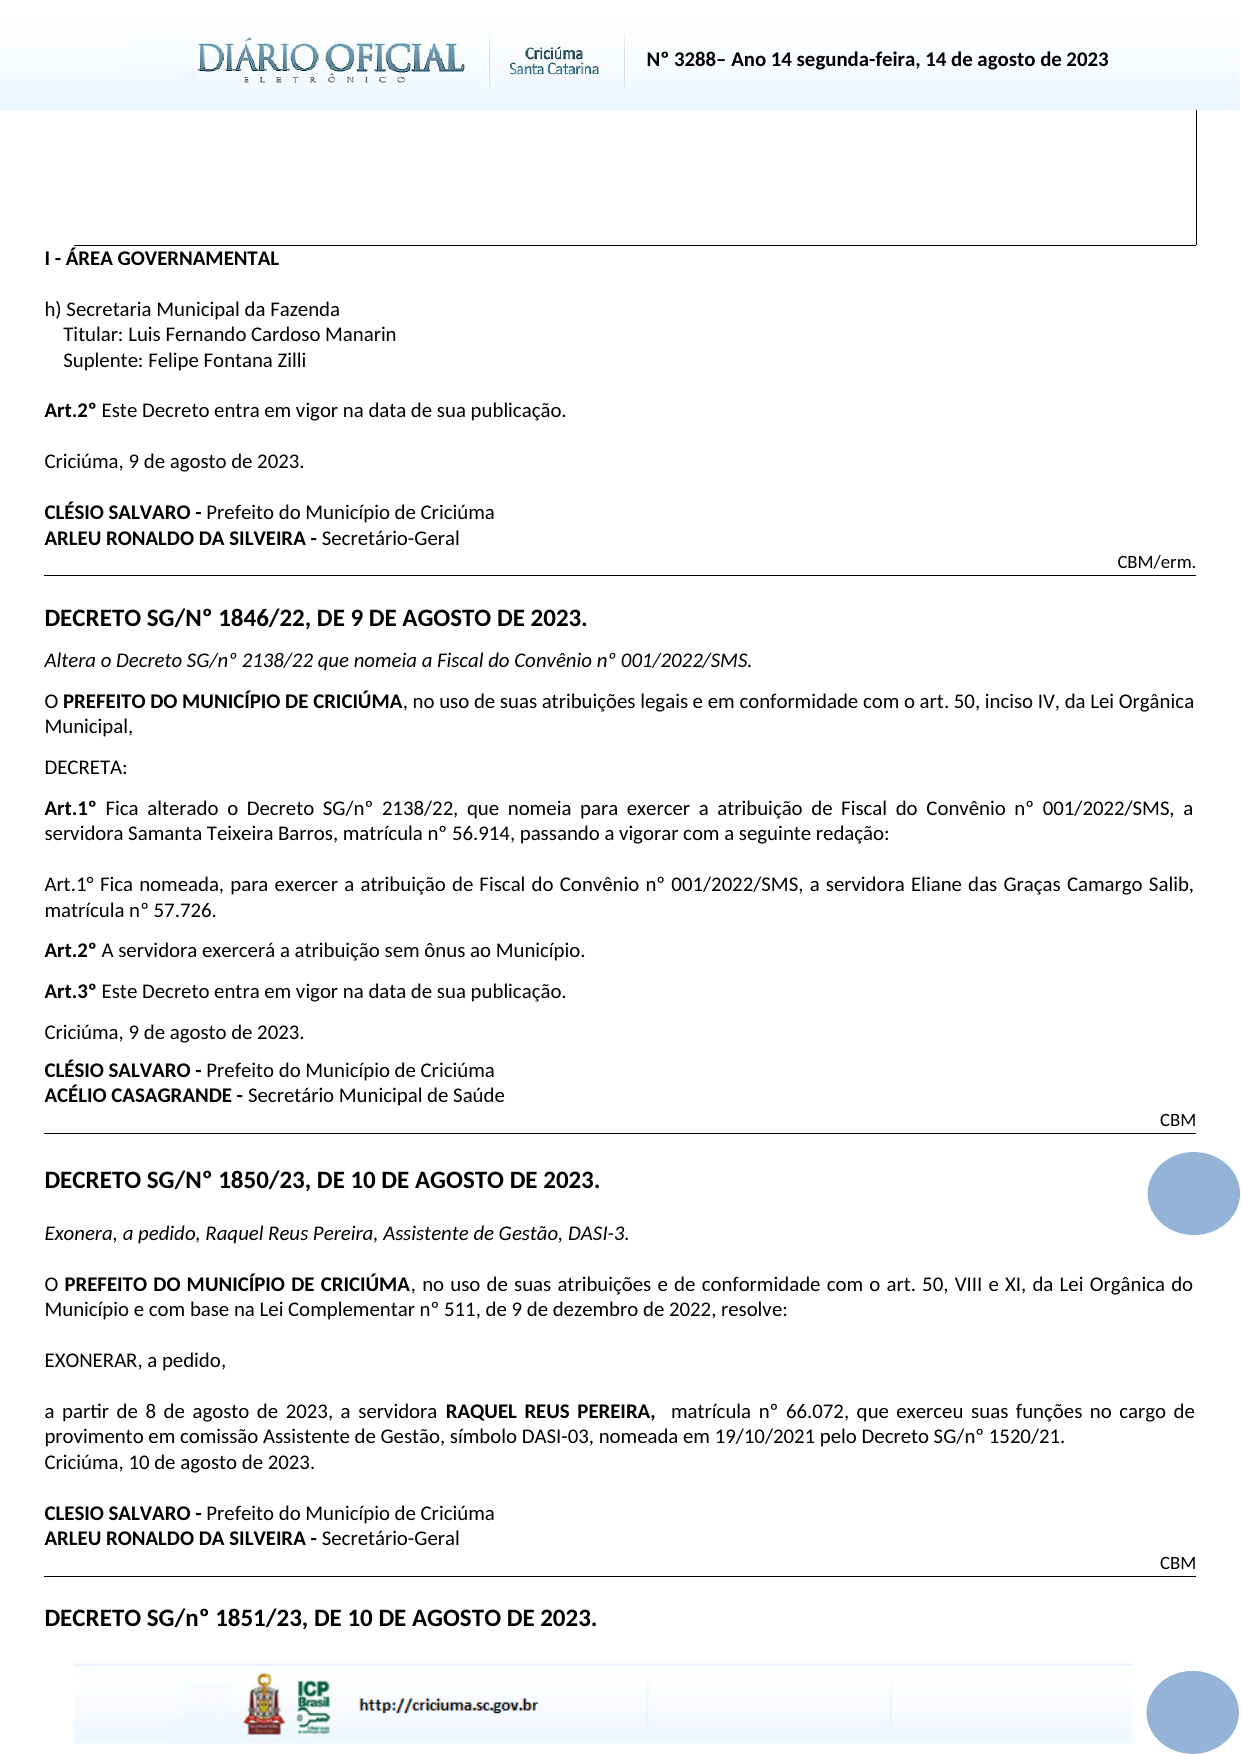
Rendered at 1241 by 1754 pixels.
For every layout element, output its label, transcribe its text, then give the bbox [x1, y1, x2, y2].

text Art.1º Fica alterado o Decreto SG/nº 2138/22, que nomeia para exercer a atribuição de Fiscal do Convênio nº 001/2022/SMS, a servidora Samanta Teixeira Barros, matrícula nº 56.914, passando a vigorar com a seguinte redação: [44, 795, 1196, 846]
text Art.3º Este Decreto entra em vigor na data de sua publicação. [44, 978, 1196, 1004]
list Altera o Decreto SG/nº 2138/22 que nomeia a Fiscal do Convênio nº 001/2022/SMS. [44, 647, 1196, 673]
text Criciúma, 9 de agosto de 2023. [44, 1019, 1196, 1044]
text CBM [44, 1108, 1196, 1133]
list Titular: Luis Fernando Cardoso Manarin [44, 321, 1196, 347]
text CBM [44, 1551, 1196, 1576]
text Exonera, a pedido, Raquel Reus Pereira, Assistente de Gestão, DASI-3. [44, 1220, 1196, 1246]
text CLÉSIO SALVARO - Prefeito do Município de Criciúma [44, 1057, 1196, 1082]
text Art.1° Fica nomeada, para exercer a atribuição de Fiscal do Convênio nº 001/2022/SMS, a servidora Eliane das Graças Camargo Salib, matrícula nº 57.726. [44, 871, 1196, 922]
text ACÉLIO CASAGRANDE - Secretário Municipal de Saúde [44, 1082, 1196, 1108]
list h) Secretaria Municipal da Fazenda [44, 296, 1196, 321]
text EXONERAR, a pedido, [44, 1347, 1196, 1373]
list Criciúma, 9 de agosto de 2023. [44, 448, 1196, 474]
list CLÉSIO SALVARO - Prefeito do Município de Criciúma [44, 499, 1240, 525]
text DECRETA: [44, 754, 1196, 780]
text Criciúma, 10 de agosto de 2023. [44, 1449, 1196, 1474]
text DECRETO SG/Nº 1850/23, DE 10 DE AGOSTO DE 2023. [44, 1164, 1160, 1195]
text a partir de 8 de agosto de 2023, a servidora RAQUEL REUS PEREIRA, matrícula nº 66.072, que exerceu suas funções no cargo de provimento em comissão Assistente de Gestão, símbolo DASI-03, nomeada em 19/10/2021 pelo Decreto SG/nº 1520/21. [44, 1398, 1196, 1449]
list Suplente: Felipe Fontana Zilli [44, 347, 1196, 372]
text O PREFEITO DO MUNICÍPIO DE CRICIÚMA, no uso de suas atribuições e de conformidade com o art. 50, VIII e XI, da Lei Orgânica do Município e com base na Lei Complementar nº 511, de 9 de dezembro de 2022, resolve: [44, 1271, 1196, 1322]
list Art.2º Este Decreto entra em vigor na data de sua publicação. [44, 398, 1196, 423]
list I - ÁREA GOVERNAMENTAL [44, 245, 1196, 271]
list CBM/erm. [44, 550, 1196, 575]
text CLESIO SALVARO - Prefeito do Município de Criciúma [44, 1500, 1196, 1525]
text O PREFEITO DO MUNICÍPIO DE CRICIÚMA, no uso de suas atribuições legais e em conformidade com o art. 50, inciso IV, da Lei Orgânica Municipal, [44, 688, 1196, 739]
text ARLEU RONALDO DA SILVEIRA - Secretário-Geral [44, 1525, 1196, 1551]
list DECRETO SG/Nº 1846/22, DE 9 DE AGOSTO DE 2023. [44, 602, 1240, 632]
list ARLEU RONALDO DA SILVEIRA - Secretário-Geral [44, 525, 1240, 550]
text Art.2º A servidora exercerá a atribuição sem ônus ao Município. [44, 937, 1196, 963]
text DECRETO SG/nº 1851/23, DE 10 DE AGOSTO DE 2023. [44, 1602, 1196, 1633]
